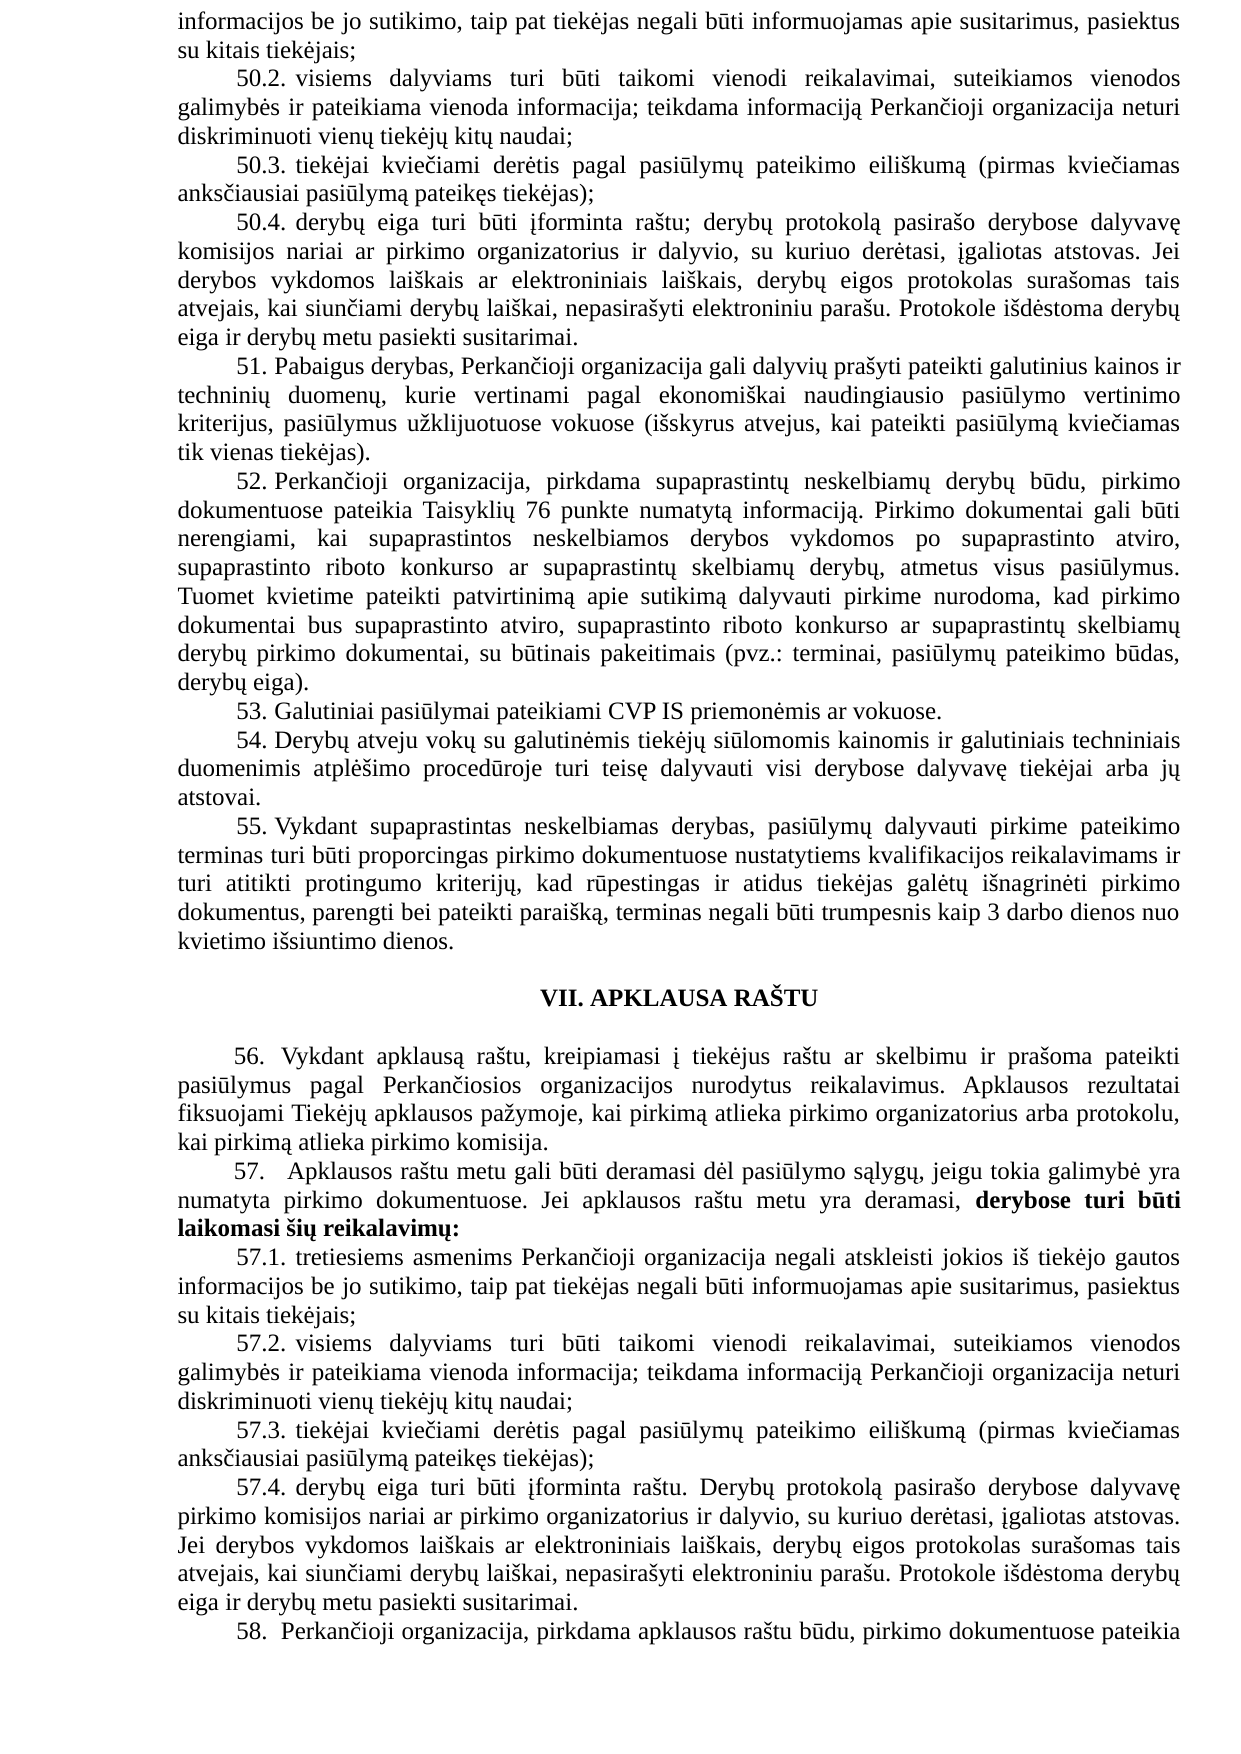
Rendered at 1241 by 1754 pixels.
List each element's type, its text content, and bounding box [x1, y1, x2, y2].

text 51. Pabaigus derybas, Perkančioji organizacija gali dalyvių prašyti pateikti galutinius kainos ir techninių duomenų, kurie vertinami pagal ekonomiškai naudingiausio pasiūlymo vertinimo kriterijus, pasiūlymus užklijuotuose vokuose (išskyrus atvejus, kai pateikti pasiūlymą kviečiamas tik vienas tiekėjas). [177, 351, 1181, 466]
text 55. Vykdant supaprastintas neskelbiamas derybas, pasiūlymų dalyvauti pirkime pateikimo terminas turi būti proporcingas pirkimo dokumentuose nustatytiems kvalifikacijos reikalavimams ir turi atitikti protingumo kriterijų, kad rūpestingas ir atidus tiekėjas galėtų išnagrinėti pirkimo dokumentus, parengti bei pateikti paraišką, terminas negali būti trumpesnis kaip 3 darbo dienos nuo kvietimo išsiuntimo dienos. [177, 811, 1181, 955]
text VII. APKLAUSA RAŠTU [177, 983, 1181, 1012]
text 57.4. derybų eiga turi būti įforminta raštu. Derybų protokolą pasirašo derybose dalyvavę pirkimo komisijos nariai ar pirkimo organizatorius ir dalyvio, su kuriuo derėtasi, įgaliotas atstovas. Jei derybos vykdomos laiškais ar elektroniniais laiškais, derybų eigos protokolas surašomas tais atvejais, kai siunčiami derybų laiškai, nepasirašyti elektroniniu parašu. Protokole išdėstoma derybų eiga ir derybų metu pasiekti susitarimai. [177, 1472, 1181, 1616]
text 57.2. visiems dalyviams turi būti taikomi vienodi reikalavimai, suteikiamos vienodos galimybės ir pateikiama vienoda informacija; teikdama informaciją Perkančioji organizacija neturi diskriminuoti vienų tiekėjų kitų naudai; [177, 1328, 1181, 1415]
text informacijos be jo sutikimo, taip pat tiekėjas negali būti informuojamas apie susitarimus, pasiektus su kitais tiekėjais; [177, 6, 1181, 63]
text 50.3. tiekėjai kviečiami derėtis pagal pasiūlymų pateikimo eiliškumą (pirmas kviečiamas anksčiausiai pasiūlymą pateikęs tiekėjas); [177, 150, 1181, 207]
text 56. Vykdant apklausą raštu, kreipiamasi į tiekėjus raštu ar skelbimu ir prašoma pateikti pasiūlymus pagal Perkančiosios organizacijos nurodytus reikalavimus. Apklausos rezultatai fiksuojami Tiekėjų apklausos pažymoje, kai pirkimą atlieka pirkimo organizatorius arba protokolu, kai pirkimą atlieka pirkimo komisija. [177, 1041, 1181, 1156]
text 53. Galutiniai pasiūlymai pateikiami CVP IS priemonėmis ar vokuose. [177, 696, 1181, 725]
text 57.1. tretiesiems asmenims Perkančioji organizacija negali atskleisti jokios iš tiekėjo gautos informacijos be jo sutikimo, taip pat tiekėjas negali būti informuojamas apie susitarimus, pasiektus su kitais tiekėjais; [177, 1242, 1181, 1328]
text 50.2. visiems dalyviams turi būti taikomi vienodi reikalavimai, suteikiamos vienodos galimybės ir pateikiama vienoda informacija; teikdama informaciją Perkančioji organizacija neturi diskriminuoti vienų tiekėjų kitų naudai; [177, 63, 1181, 150]
text 57. Apklausos raštu metu gali būti deramasi dėl pasiūlymo sąlygų, jeigu tokia galimybė yra numatyta pirkimo dokumentuose. Jei apklausos raštu metu yra deramasi, derybose turi būti laikomasi šių reikalavimų: [177, 1156, 1181, 1242]
text 50.4. derybų eiga turi būti įforminta raštu; derybų protokolą pasirašo derybose dalyvavę komisijos nariai ar pirkimo organizatorius ir dalyvio, su kuriuo derėtasi, įgaliotas atstovas. Jei derybos vykdomos laiškais ar elektroniniais laiškais, derybų eigos protokolas surašomas tais atvejais, kai siunčiami derybų laiškai, nepasirašyti elektroniniu parašu. Protokole išdėstoma derybų eiga ir derybų metu pasiekti susitarimai. [177, 207, 1181, 351]
text 57.3. tiekėjai kviečiami derėtis pagal pasiūlymų pateikimo eiliškumą (pirmas kviečiamas anksčiausiai pasiūlymą pateikęs tiekėjas); [177, 1415, 1181, 1472]
text 54. Derybų atveju vokų su galutinėmis tiekėjų siūlomomis kainomis ir galutiniais techniniais duomenimis atplėšimo procedūroje turi teisę dalyvauti visi derybose dalyvavę tiekėjai arba jų atstovai. [177, 725, 1181, 811]
text 58. Perkančioji organizacija, pirkdama apklausos raštu būdu, pirkimo dokumentuose pateikia [177, 1616, 1181, 1645]
text 52. Perkančioji organizacija, pirkdama supaprastintų neskelbiamų derybų būdu, pirkimo dokumentuose pateikia Taisyklių 76 punkte numatytą informaciją. Pirkimo dokumentai gali būti nerengiami, kai supaprastintos neskelbiamos derybos vykdomos po supaprastinto atviro, supaprastinto riboto konkurso ar supaprastintų skelbiamų derybų, atmetus visus pasiūlymus. Tuomet kvietime pateikti patvirtinimą apie sutikimą dalyvauti pirkime nurodoma, kad pirkimo dokumentai bus supaprastinto atviro, supaprastinto riboto konkurso ar supaprastintų skelbiamų derybų pirkimo dokumentai, su būtinais pakeitimais (pvz.: terminai, pasiūlymų pateikimo būdas, derybų eiga). [177, 466, 1181, 696]
